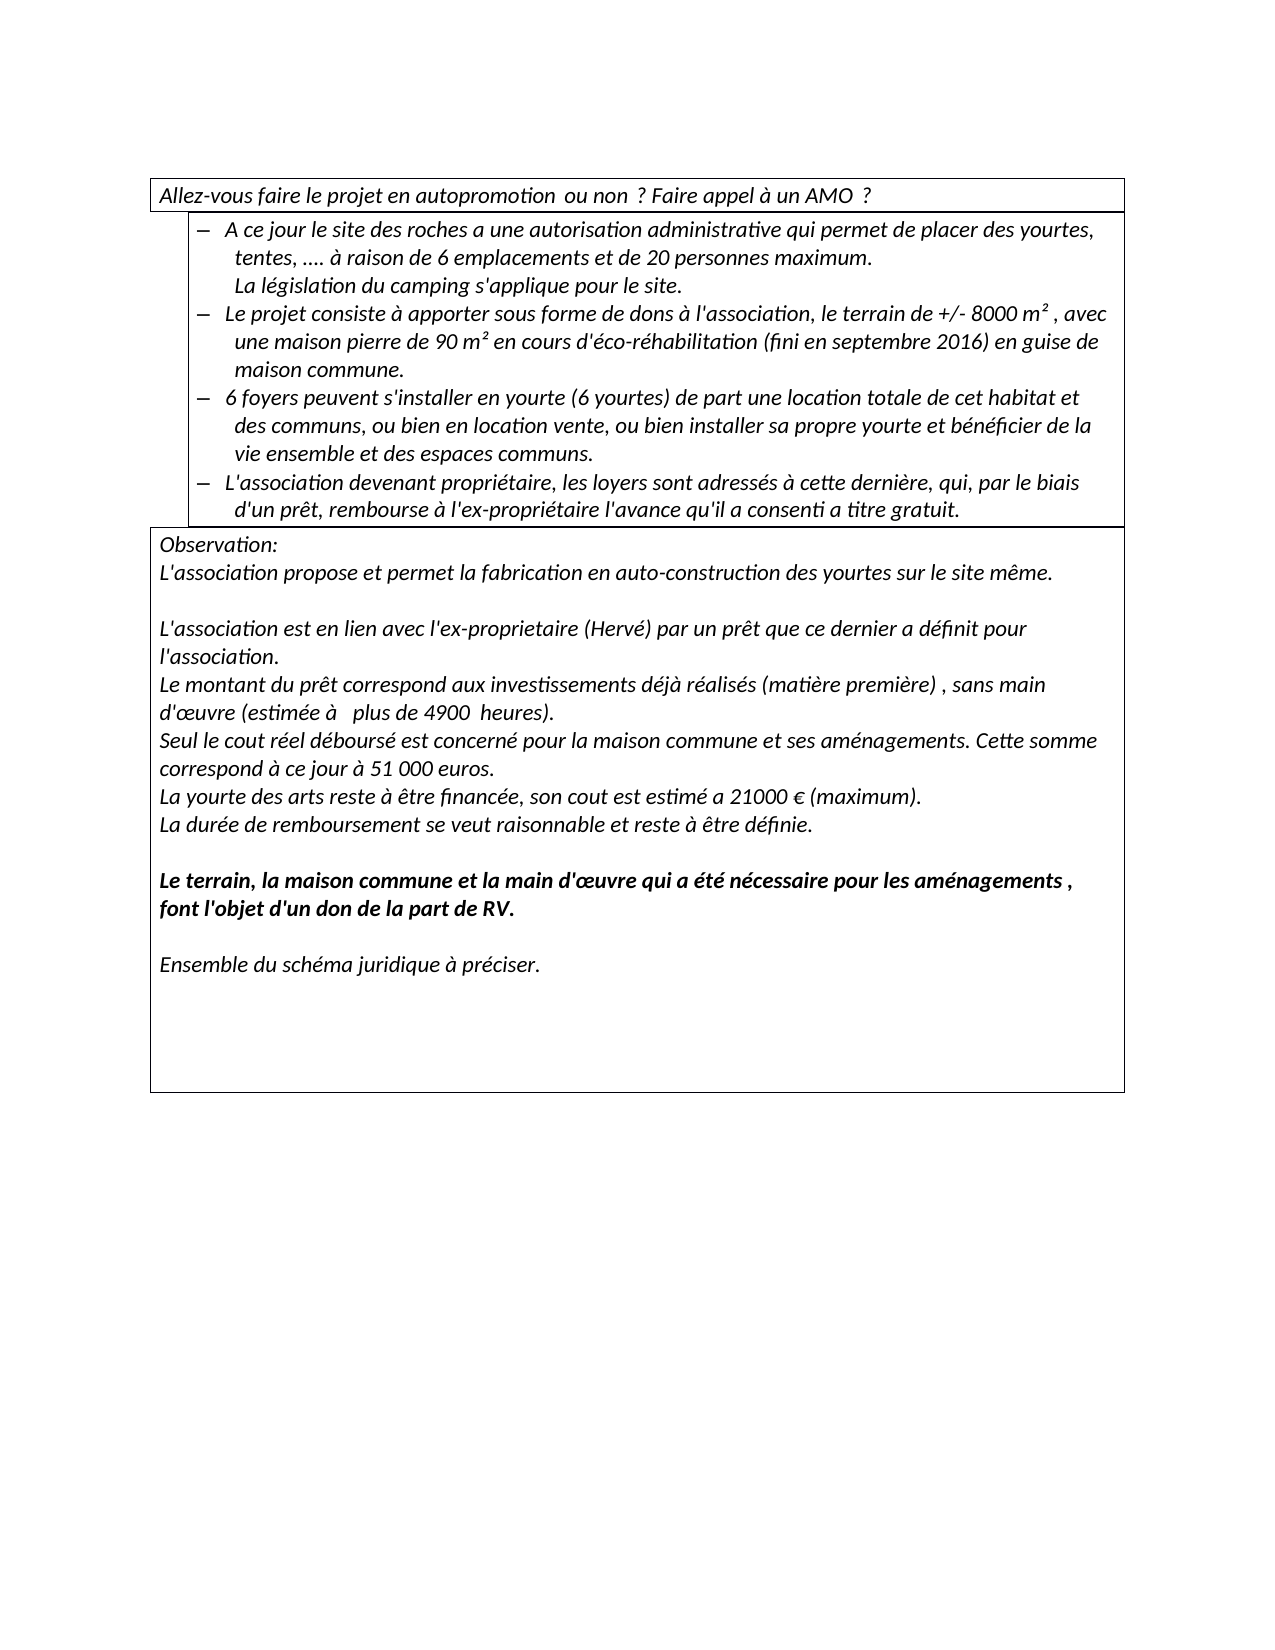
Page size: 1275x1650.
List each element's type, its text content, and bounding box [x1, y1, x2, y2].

text Seul le cout réel déboursé est concerné pour la maison commune et ses aménagements. Cette somme correspond à ce jour à 51 000 euros. [151, 723, 1124, 779]
text Allez-vous faire le projet en autopromotion ou non ? Faire appel à un AMO ? [151, 179, 1124, 211]
list 6 foyers peuvent s'installer en yourte (6 yourtes) de part une location totale de cet habitat et des communs, ou bien en location vente, ou bien installer sa propre yourte et bénéficier de la vie ensemble et des espaces communs. [189, 380, 1124, 464]
text L'association propose et permet la fabrication en auto-construction des yourtes sur le site même. [151, 555, 1124, 586]
text Le montant du prêt correspond aux investissements déjà réalisés (matière première) , sans main d'œuvre (estimée à plus de 4900 heures). [151, 667, 1124, 723]
list A ce jour le site des roches a une autorisation administrative qui permet de placer des yourtes, tentes, …. à raison de 6 emplacements et de 20 personnes maximum. [189, 213, 1124, 268]
text Ensemble du schéma juridique à préciser. [151, 947, 1124, 978]
list L'association devenant propriétaire, les loyers sont adressés à cette dernière, qui, par le biais d'un prêt, rembourse à l'ex-propriétaire l'avance qu'il a consenti a titre gratuit. [189, 464, 1124, 526]
text La durée de remboursement se veut raisonnable et reste à être définie. [151, 807, 1124, 838]
text La yourte des arts reste à être financée, son cout est estimé a 21000 € (maximum). [151, 779, 1124, 807]
list Le projet consiste à apporter sous forme de dons à l'association, le terrain de +/- 8000 m² , avec une maison pierre de 90 m² en cours d'éco-réhabilitation (fini en septembre 2016) en guise de maison commune. [189, 296, 1124, 380]
text Observation: [151, 528, 1124, 555]
text Le terrain, la maison commune et la main d'œuvre qui a été nécessaire pour les aménagements , font l'objet d'un don de la part de RV. [151, 863, 1124, 922]
text L'association est en lien avec l'ex-proprietaire (Hervé) par un prêt que ce dernier a définit pour l'association. [151, 611, 1124, 667]
list La législation du camping s'applique pour le site. [189, 268, 1124, 296]
